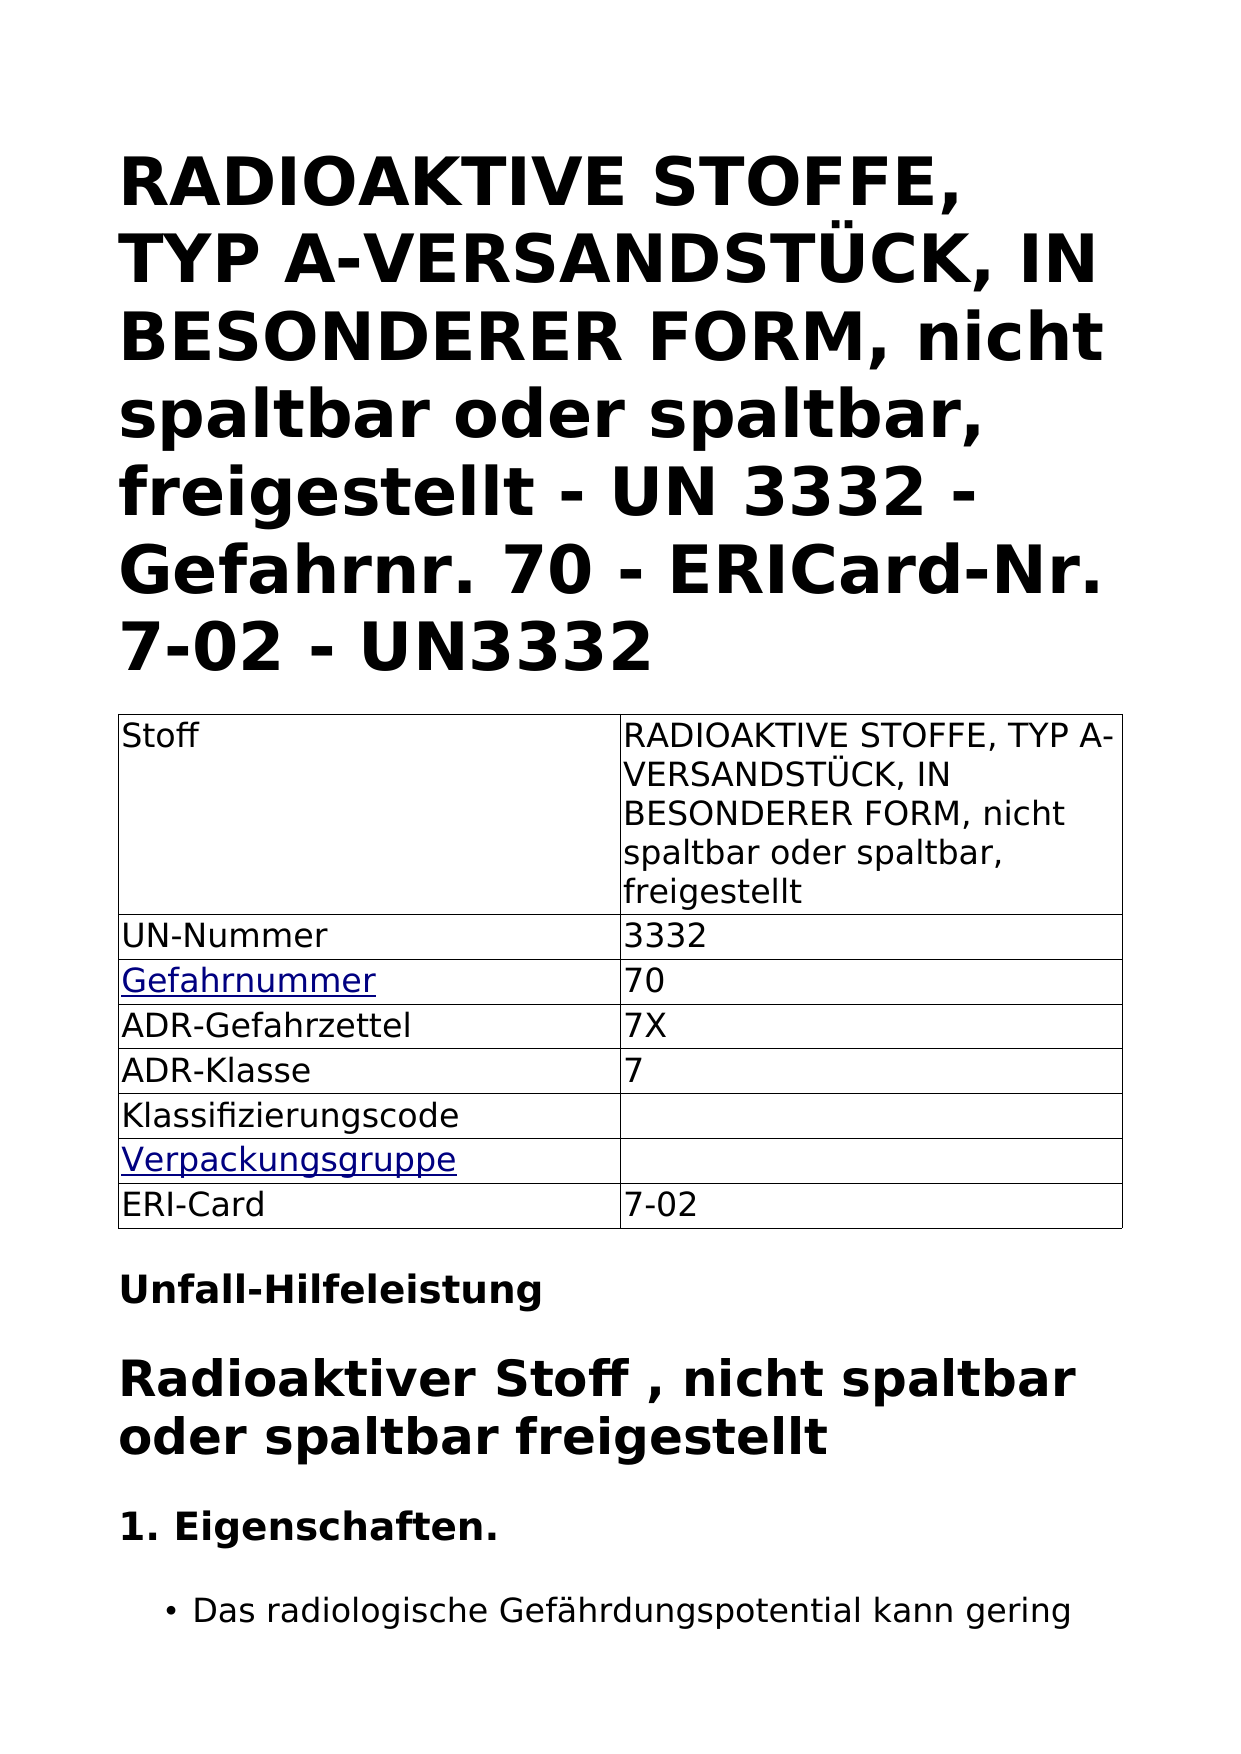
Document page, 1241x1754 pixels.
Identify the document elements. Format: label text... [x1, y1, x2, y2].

table_cell [621, 1139, 1122, 1183]
subtitle Radioaktiver Stoff , nicht spaltbar oder spaltbar freigestellt [118, 1350, 1122, 1466]
subtitle Unfall-Hilfeleistung [118, 1267, 1122, 1312]
table_cell ERI-Card [119, 1184, 620, 1227]
table_cell ADR-Gefahrzettel [119, 1005, 620, 1048]
subtitle 1. Eigenschaften. [118, 1504, 1122, 1549]
table_cell [621, 1094, 1122, 1138]
table_cell 3332 [621, 915, 1122, 959]
table_cell Verpackungsgruppe [119, 1139, 620, 1183]
table_cell Klassifizierungscode [119, 1094, 620, 1138]
table_header Stoff [119, 715, 620, 914]
subtitle RADIOAKTIVE STOFFE, TYP A-VERSANDSTÜCK, IN BESONDERER FORM, nicht spaltbar oder spaltbar, freigestellt - UN 3332 - Gefahrnr. 70 - ERICard-Nr. 7-02 - UN3332 [118, 143, 1122, 686]
table_cell 70 [621, 960, 1122, 1003]
table_cell ADR-Klasse [119, 1049, 620, 1093]
table_cell UN-Nummer [119, 915, 620, 959]
table_cell 7X [621, 1005, 1122, 1048]
table_header RADIOAKTIVE STOFFE, TYP A-VERSANDSTÜCK, IN BESONDERER FORM, nicht spaltbar oder spaltbar, freigestellt [621, 715, 1122, 914]
list Das radiologische Gefährdungspotential kann gering [177, 1591, 1122, 1630]
table_cell Gefahrnummer [119, 960, 620, 1003]
table_cell 7-02 [621, 1184, 1122, 1227]
table_cell 7 [621, 1049, 1122, 1093]
